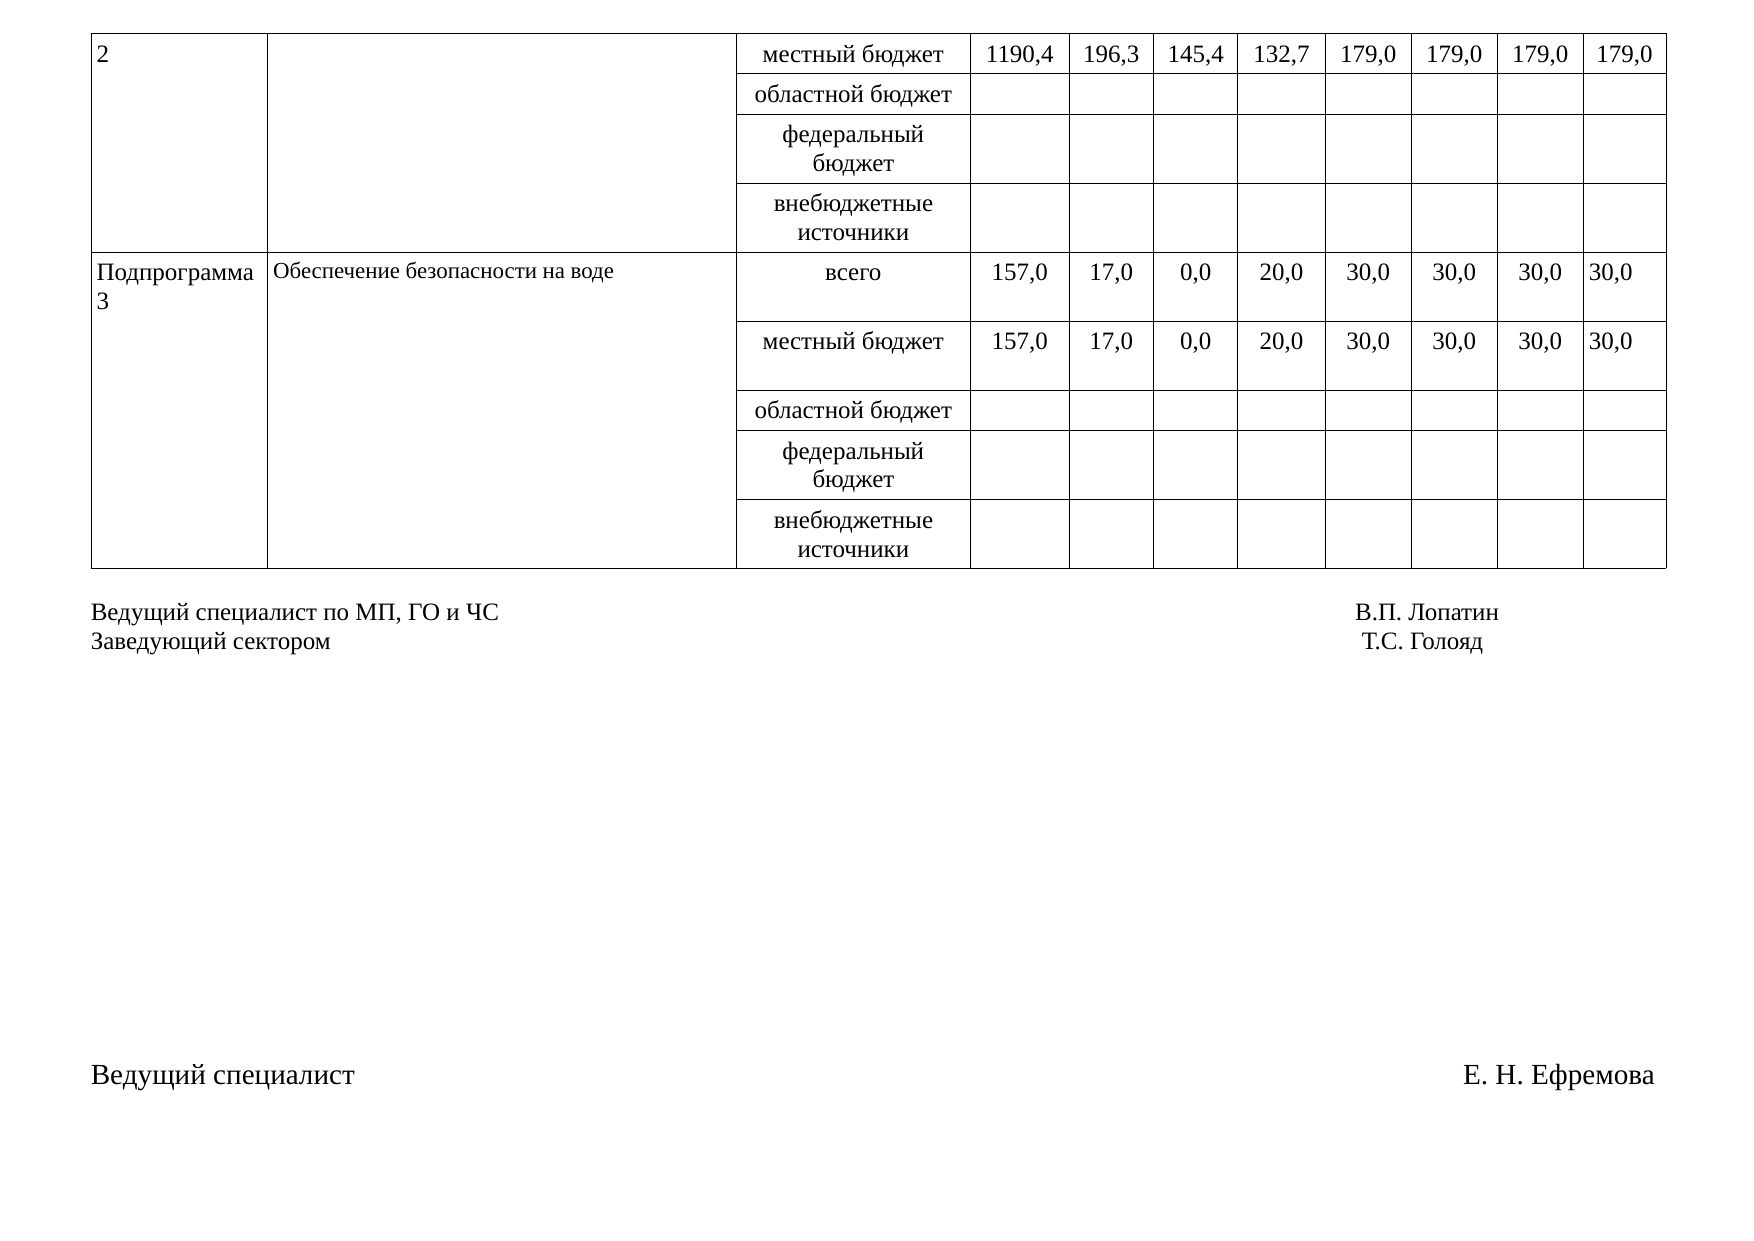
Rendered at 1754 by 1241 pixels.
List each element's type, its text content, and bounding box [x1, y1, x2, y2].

table_cell [1326, 500, 1411, 568]
table_cell [1584, 115, 1666, 182]
table_cell [1238, 115, 1325, 182]
table_cell 20,0 [1238, 253, 1325, 321]
table_cell внебюджетные источники [737, 184, 970, 252]
table_cell 179,0 [1326, 34, 1411, 73]
table_cell [1154, 391, 1237, 430]
table_cell [1498, 391, 1583, 430]
table_cell [1326, 391, 1411, 430]
table_cell [1238, 500, 1325, 568]
table_cell 1190,4 [971, 34, 1069, 73]
table_cell [1412, 115, 1497, 182]
table_cell [1154, 184, 1237, 252]
table_cell [1326, 74, 1411, 113]
table_cell 179,0 [1498, 34, 1583, 73]
table_cell [1498, 431, 1583, 499]
table_cell 30,0 [1412, 322, 1497, 390]
table_cell [1238, 391, 1325, 430]
table_cell [1412, 74, 1497, 113]
table_cell 20,0 [1238, 322, 1325, 390]
table_cell областной бюджет [737, 391, 970, 430]
table_cell [1326, 184, 1411, 252]
table_cell [1584, 500, 1666, 568]
table_cell 157,0 [971, 322, 1069, 390]
table_cell [1498, 500, 1583, 568]
table_cell [971, 500, 1069, 568]
table_cell [1326, 431, 1411, 499]
table_cell 17,0 [1070, 322, 1153, 390]
table_cell [1070, 74, 1153, 113]
table_cell Обеспечение безопасности на воде [268, 253, 736, 568]
table_cell 0,0 [1154, 322, 1237, 390]
table_cell [1070, 500, 1153, 568]
table_cell 17,0 [1070, 253, 1153, 321]
table_cell 196,3 [1070, 34, 1153, 73]
table_cell 157,0 [971, 253, 1069, 321]
table_cell [1070, 431, 1153, 499]
table_cell 30,0 [1412, 253, 1497, 321]
table_cell [1238, 184, 1325, 252]
table_cell [971, 74, 1069, 113]
table_cell [1070, 184, 1153, 252]
table_cell 30,0 [1498, 322, 1583, 390]
table_cell 145,4 [1154, 34, 1237, 73]
table_cell [1238, 74, 1325, 113]
table_cell [1584, 431, 1666, 499]
table_cell федеральный бюджет [737, 431, 970, 499]
table_cell [1412, 391, 1497, 430]
table_cell [1498, 184, 1583, 252]
table_cell местный бюджет [737, 322, 970, 390]
table_cell [1154, 431, 1237, 499]
table_cell [971, 115, 1069, 182]
table_cell [1584, 184, 1666, 252]
table_cell внебюджетные источники [737, 500, 970, 568]
table_cell 30,0 [1326, 322, 1411, 390]
table_cell [1154, 74, 1237, 113]
table_cell [1154, 500, 1237, 568]
table_cell 30,0 [1584, 253, 1666, 321]
text Ведущий специалист по МП, ГО и ЧС В.П. Лопатин [91, 597, 1667, 626]
table_cell 30,0 [1584, 322, 1666, 390]
text Заведующий сектором Т.С. Голояд [91, 626, 1667, 654]
table_cell 132,7 [1238, 34, 1325, 73]
table_cell 30,0 [1498, 253, 1583, 321]
table_cell 30,0 [1326, 253, 1411, 321]
table_cell [268, 34, 736, 252]
table_cell [971, 391, 1069, 430]
table_cell 179,0 [1412, 34, 1497, 73]
table_cell [1238, 431, 1325, 499]
text Ведущий специалист Е. Н. Ефремова [91, 1057, 1667, 1091]
table_cell [1584, 74, 1666, 113]
table_cell [1070, 391, 1153, 430]
table_cell 2 [92, 34, 267, 252]
table_cell местный бюджет [737, 34, 970, 73]
table_cell [971, 431, 1069, 499]
table_cell [1498, 115, 1583, 182]
table_cell Подпрограмма 3 [92, 253, 267, 568]
table_cell федеральный бюджет [737, 115, 970, 182]
table_cell [1584, 391, 1666, 430]
table_cell [1412, 184, 1497, 252]
table_cell [1154, 115, 1237, 182]
table_cell 0,0 [1154, 253, 1237, 321]
table_cell [1412, 431, 1497, 499]
table_cell [1070, 115, 1153, 182]
table_cell областной бюджет [737, 74, 970, 113]
table_cell [1412, 500, 1497, 568]
table_cell [1498, 74, 1583, 113]
table_cell 179,0 [1584, 34, 1666, 73]
table_cell всего [737, 253, 970, 321]
table_cell [1326, 115, 1411, 182]
table_cell [971, 184, 1069, 252]
